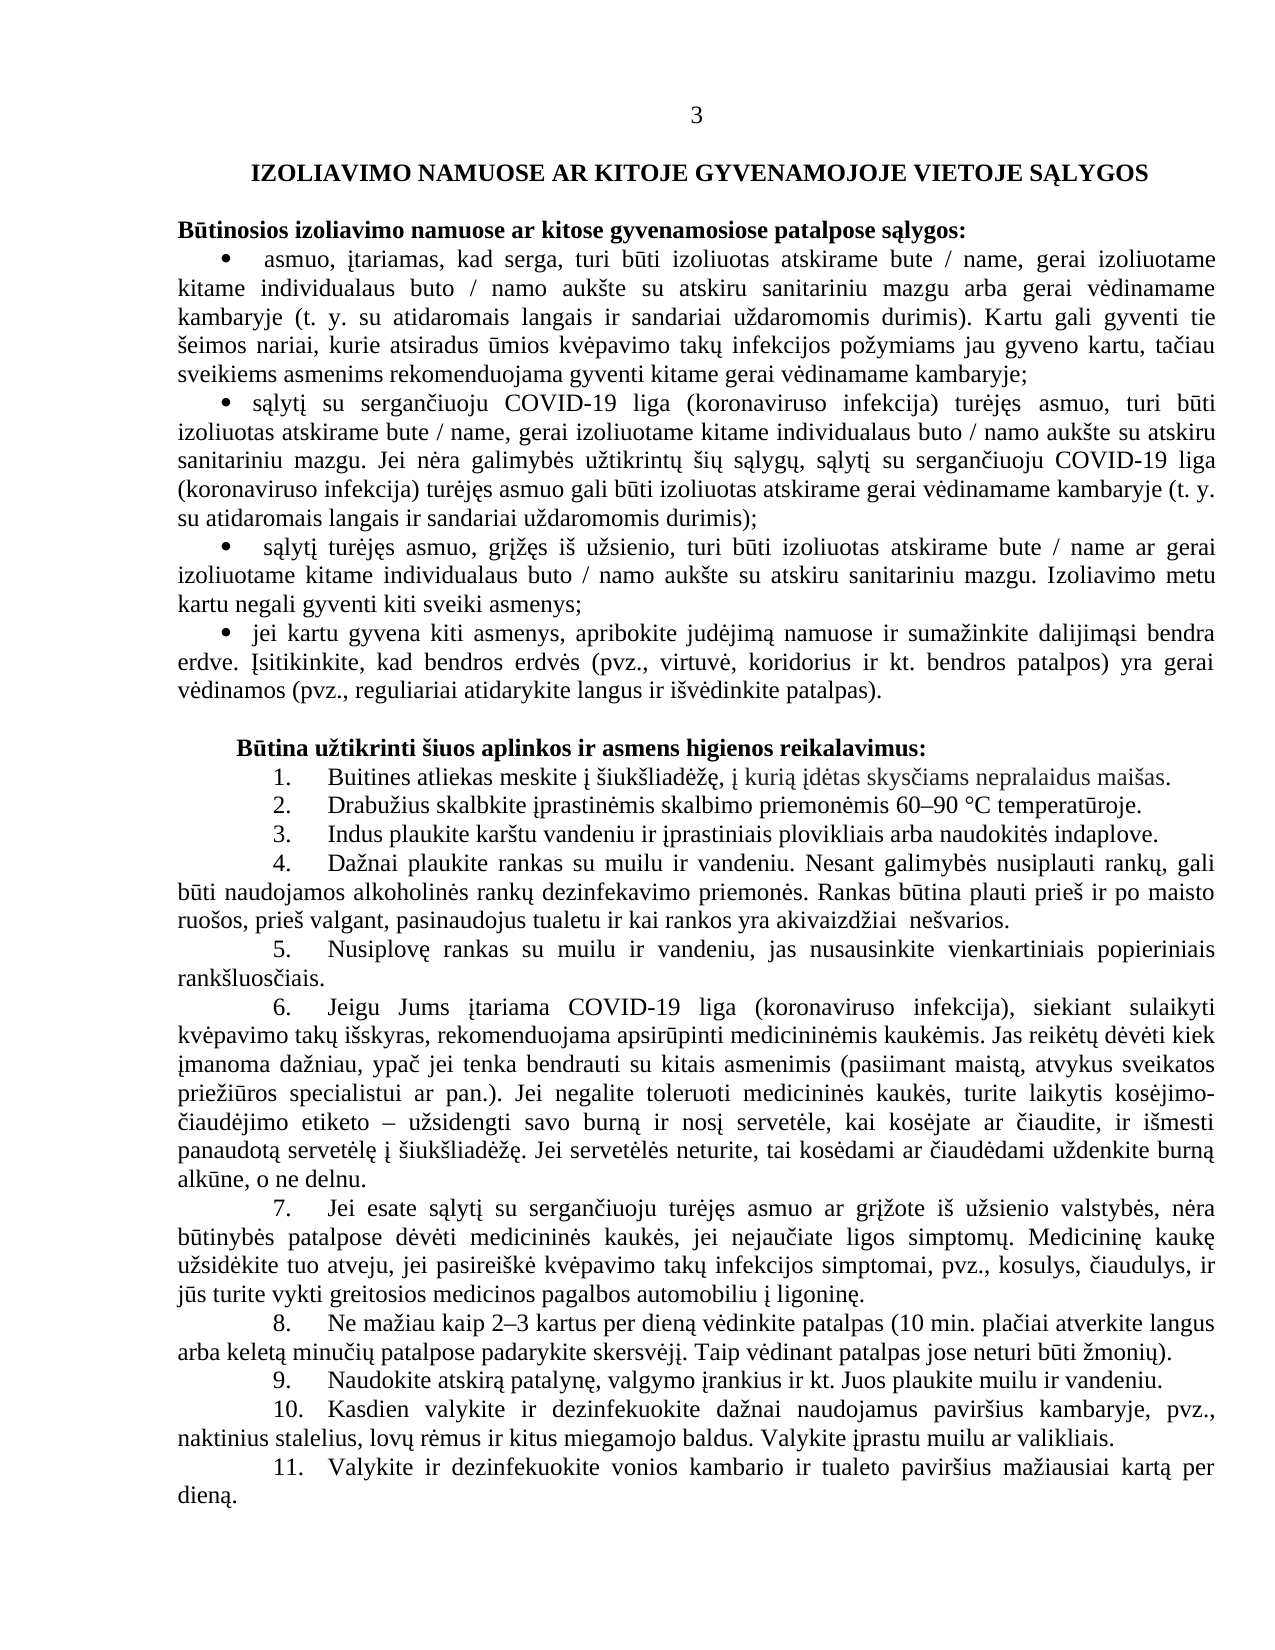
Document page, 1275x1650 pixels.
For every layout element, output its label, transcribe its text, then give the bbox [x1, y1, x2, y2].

text 1. Buitines atliekas meskite į šiukšliadėžę, į kurią įdėtas skysčiams nepralaidus maišas. [177, 762, 1216, 790]
text  sąlytį su sergančiuoju COVID-19 liga (koronaviruso infekcija) turėjęs asmuo, turi būti izoliuotas atskirame bute / name, gerai izoliuotame kitame individualaus buto / namo aukšte su atskiru sanitariniu mazgu. Jei nėra galimybės užtikrintų šių sąlygų, sąlytį su sergančiuoju COVID-19 liga (koronaviruso infekcija) turėjęs asmuo gali būti izoliuotas atskirame gerai vėdinamame kambaryje (t. y. su atidaromais langais ir sandariai uždaromomis durimis); [177, 388, 1216, 532]
text 6. Jeigu Jums įtariama COVID-19 liga (koronaviruso infekcija), siekiant sulaikyti kvėpavimo takų išskyras, rekomenduojama apsirūpinti medicininėmis kaukėmis. Jas reikėtų dėvėti kiek įmanoma dažniau, ypač jei tenka bendrauti su kitais asmenimis (pasiimant maistą, atvykus sveikatos priežiūros specialistui ar pan.). Jei negalite toleruoti medicininės kaukės, turite laikytis kosėjimo-čiaudėjimo etiketo – užsidengti savo burną ir nosį servetėle, kai kosėjate ar čiaudite, ir išmesti panaudotą servetėlę į šiukšliadėžę. Jei servetėlės neturite, tai kosėdami ar čiaudėdami uždenkite burną alkūne, o ne delnu. [177, 992, 1216, 1193]
text 3. Indus plaukite karštu vandeniu ir įprastiniais plovikliais arba naudokitės indaplove. [177, 819, 1216, 848]
text  sąlytį turėjęs asmuo, grįžęs iš užsienio, turi būti izoliuotas atskirame bute / name ar gerai izoliuotame kitame individualaus buto / namo aukšte su atskiru sanitariniu mazgu. Izoliavimo metu kartu negali gyventi kiti sveiki asmenys; [177, 532, 1216, 618]
text 8. Ne mažiau kaip 2–3 kartus per dieną vėdinkite patalpas (10 min. plačiai atverkite langus arba keletą minučių patalpose padarykite skersvėjį. Taip vėdinant patalpas jose neturi būti žmonių). [177, 1308, 1216, 1365]
text  jei kartu gyvena kiti asmenys, apribokite judėjimą namuose ir sumažinkite dalijimąsi bendra erdve. Įsitikinkite, kad bendros erdvės (pvz., virtuvė, koridorius ir kt. bendros patalpos) yra gerai vėdinamos (pvz., reguliariai atidarykite langus ir išvėdinkite patalpas). [177, 618, 1216, 704]
text Būtina užtikrinti šiuos aplinkos ir asmens higienos reikalavimus: [177, 733, 1216, 762]
text 4. Dažnai plaukite rankas su muilu ir vandeniu. Nesant galimybės nusiplauti rankų, gali būti naudojamos alkoholinės rankų dezinfekavimo priemonės. Rankas būtina plauti prieš ir po maisto ruošos, prieš valgant, pasinaudojus tualetu ir kai rankos yra akivaizdžiai nešvarios. [177, 848, 1216, 934]
text 2. Drabužius skalbkite įprastinėmis skalbimo priemonėmis 60–90 °C temperatūroje. [177, 790, 1216, 819]
text Būtinosios izoliavimo namuose ar kitose gyvenamosiose patalpose sąlygos: [177, 215, 1216, 244]
text 9. Naudokite atskirą patalynę, valgymo įrankius ir kt. Juos plaukite muilu ir vandeniu. [177, 1365, 1216, 1394]
text izoliavimo namuose ar kitoje gyvenamojoje vietoje sąlygos [177, 158, 1216, 187]
text 5. Nusiplovę rankas su muilu ir vandeniu, jas nusausinkite vienkartiniais popieriniais rankšluosčiais. [177, 934, 1216, 992]
text  asmuo, įtariamas, kad serga, turi būti izoliuotas atskirame bute / name, gerai izoliuotame kitame individualaus buto / namo aukšte su atskiru sanitariniu mazgu arba gerai vėdinamame kambaryje (t. y. su atidaromais langais ir sandariai uždaromomis durimis). Kartu gali gyventi tie šeimos nariai, kurie atsiradus ūmios kvėpavimo takų infekcijos požymiams jau gyveno kartu, tačiau sveikiems asmenims rekomenduojama gyventi kitame gerai vėdinamame kambaryje; [177, 244, 1216, 388]
text 7. Jei esate sąlytį su sergančiuoju turėjęs asmuo ar grįžote iš užsienio valstybės, nėra būtinybės patalpose dėvėti medicininės kaukės, jei nejaučiate ligos simptomų. Medicininę kaukę užsidėkite tuo atveju, jei pasireiškė kvėpavimo takų infekcijos simptomai, pvz., kosulys, čiaudulys, ir jūs turite vykti greitosios medicinos pagalbos automobiliu į ligoninę. [177, 1193, 1216, 1308]
text 10. Kasdien valykite ir dezinfekuokite dažnai naudojamus paviršius kambaryje, pvz., naktinius stalelius, lovų rėmus ir kitus miegamojo baldus. Valykite įprastu muilu ar valikliais. [177, 1394, 1216, 1452]
text 11. Valykite ir dezinfekuokite vonios kambario ir tualeto paviršius mažiausiai kartą per dieną. [177, 1452, 1216, 1509]
